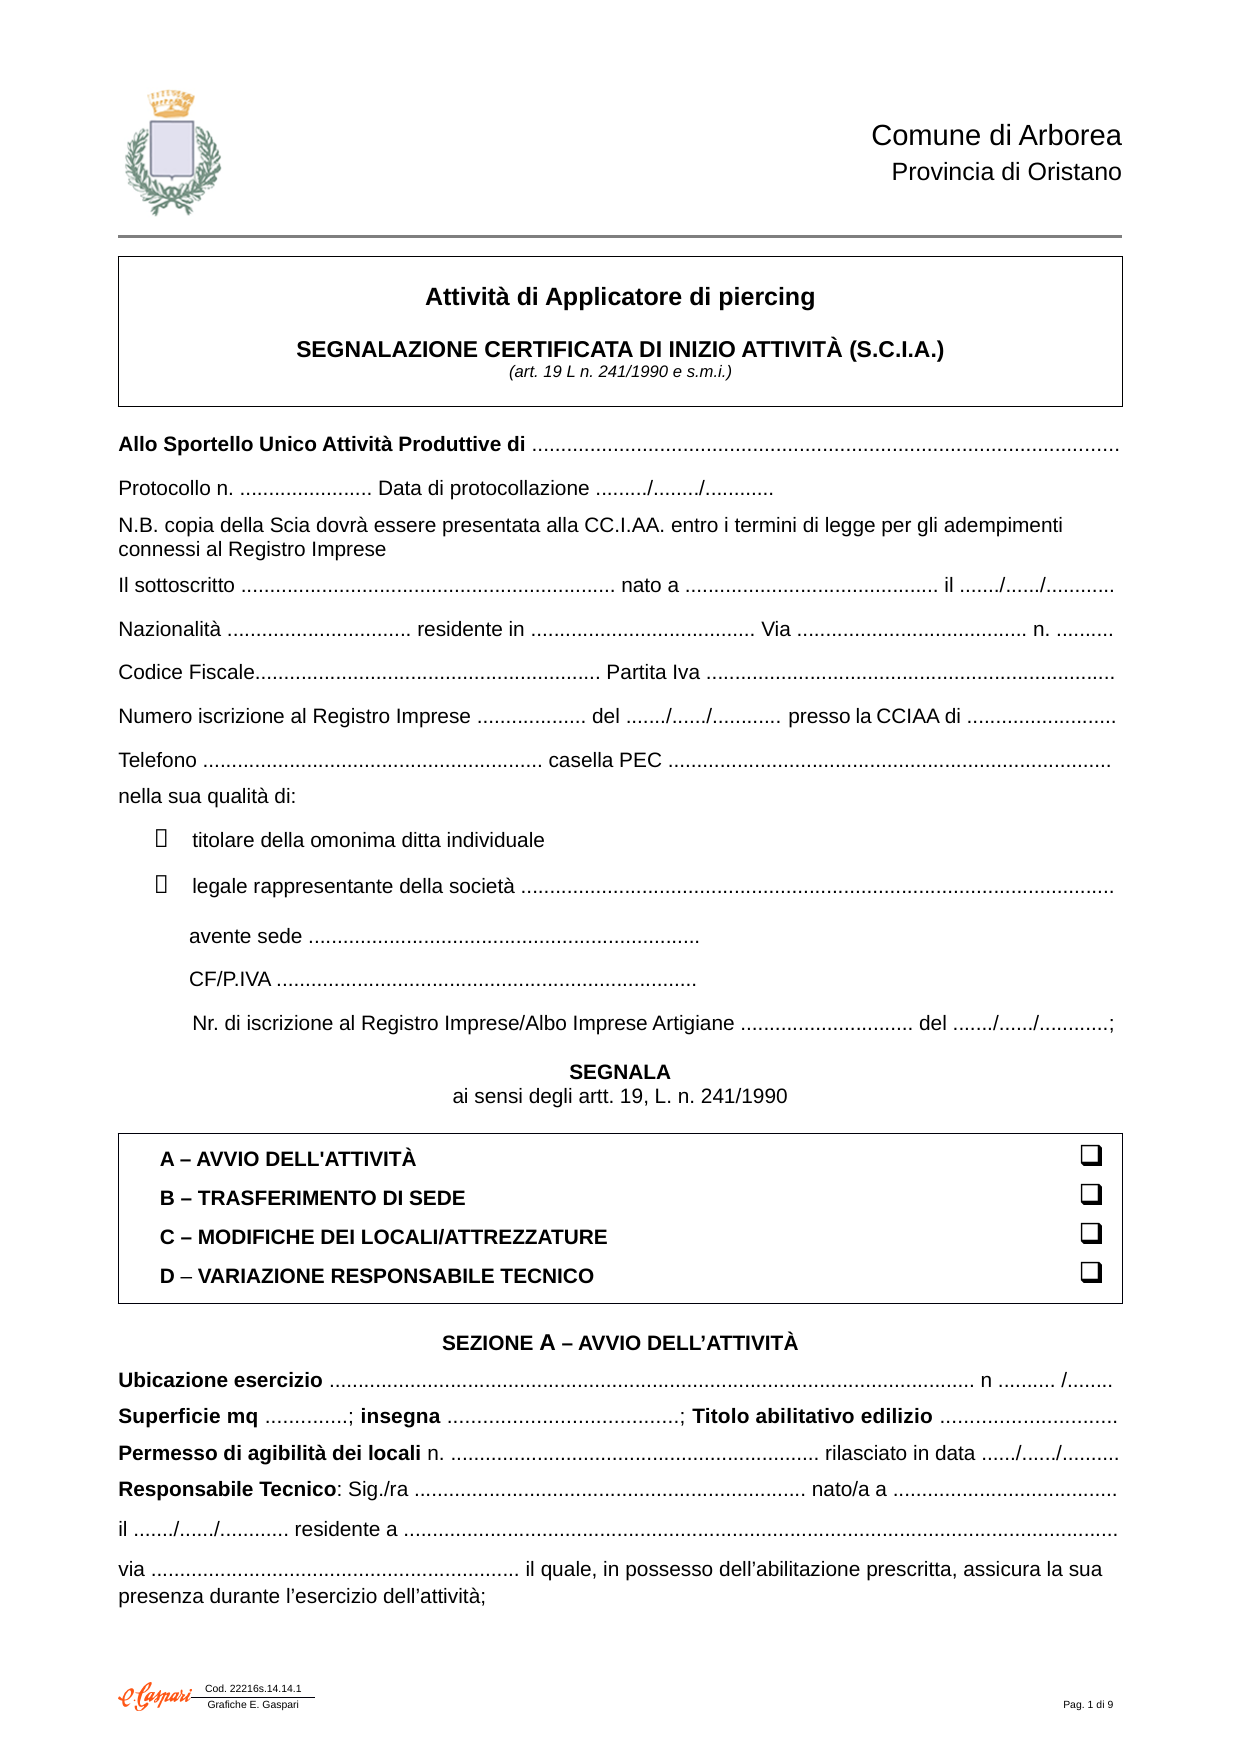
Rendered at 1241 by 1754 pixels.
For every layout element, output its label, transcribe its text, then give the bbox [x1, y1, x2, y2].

picture [122, 152, 224, 157]
text Responsabile Tecnico: Sig./ra .................................................................... nato/a a ....................................... [118, 1477, 1122, 1501]
text Codice Fiscale............................................................ Partita Iva ....................................................................... [118, 660, 1122, 684]
text nella sua qualità di: [118, 784, 1122, 808]
text  titolare della omonima ditta individuale [153, 820, 1122, 854]
text Nr. di iscrizione al Registro Imprese/Albo Imprese Artigiane .............................. del ......./....../............; [192, 1011, 1122, 1035]
text Comune di Arborea [118, 118, 1122, 152]
text Nazionalità ................................ residente in ....................................... Via ........................................ n. .......... [118, 616, 1122, 640]
text N.B. copia della Scia dovrà essere presentata alla CC.I.AA. entro i termini di legge per gli adempimenti connessi al Registro Imprese [118, 512, 1122, 560]
text Permesso di agibilità dei locali n. ................................................................ rilasciato in data ....../....../.......... [118, 1440, 1122, 1464]
text SEZIONE A – AVVIO DELL’ATTIVITà [118, 1329, 1122, 1355]
picture [118, 1682, 192, 1711]
text Telefono ........................................................... casella PEC ............................................................................. [118, 747, 1122, 771]
text via ................................................................ il quale, in possesso dell’abilitazione prescritta, assicura la sua presenza durante l’esercizio dell’attività; [118, 1557, 1104, 1608]
text ai sensi degli artt. 19, L. n. 241/1990 [118, 1084, 1122, 1108]
text il ......./....../............ residente a ............................................................................................................................ [118, 1517, 1122, 1541]
text Ubicazione esercizio ................................................................................................................ n .......... /........ [118, 1367, 1122, 1391]
text Provincia di Oristano [118, 157, 1122, 185]
table_header Attività di Applicatore di piercing SEGNALAZIONE CERTIFICATA DI INIZIO ATTIVITÀ (S.C.I.A.) (art. 19 L n. 241/1990 e s.m.i.) [119, 257, 1122, 406]
text  legale rappresentante della società ....................................................................................................... [153, 867, 1122, 901]
text Numero iscrizione al Registro Imprese ................... del ......./....../............ presso la CCIAA di .......................... [118, 704, 1122, 728]
picture [122, 87, 224, 118]
text CF/P.IVA ......................................................................... [189, 967, 1122, 991]
text Protocollo n. ....................... Data di protocollazione ........./......../............ [118, 476, 1122, 500]
text Il sottoscritto ................................................................. nato a ............................................ il ......./....../............ [118, 573, 1122, 597]
text SEGNALA [118, 1060, 1122, 1084]
table_header A – AVVIO DELL'ATTIVITÀ  B – TRASFERIMENTO DI SEDE  C – MODIFICHE DEI LOCALI/ATTREZZATURE  D – VARIAZIONE RESPONSABILE TECNICO  [119, 1134, 1122, 1303]
text Superficie mq ..............; insegna .......................................; Titolo abilitativo edilizio .............................. [118, 1404, 1122, 1428]
picture [122, 185, 224, 219]
text Allo Sportello Unico Attività Produttive di [118, 432, 1122, 456]
text avente sede .................................................................... [189, 924, 1122, 948]
